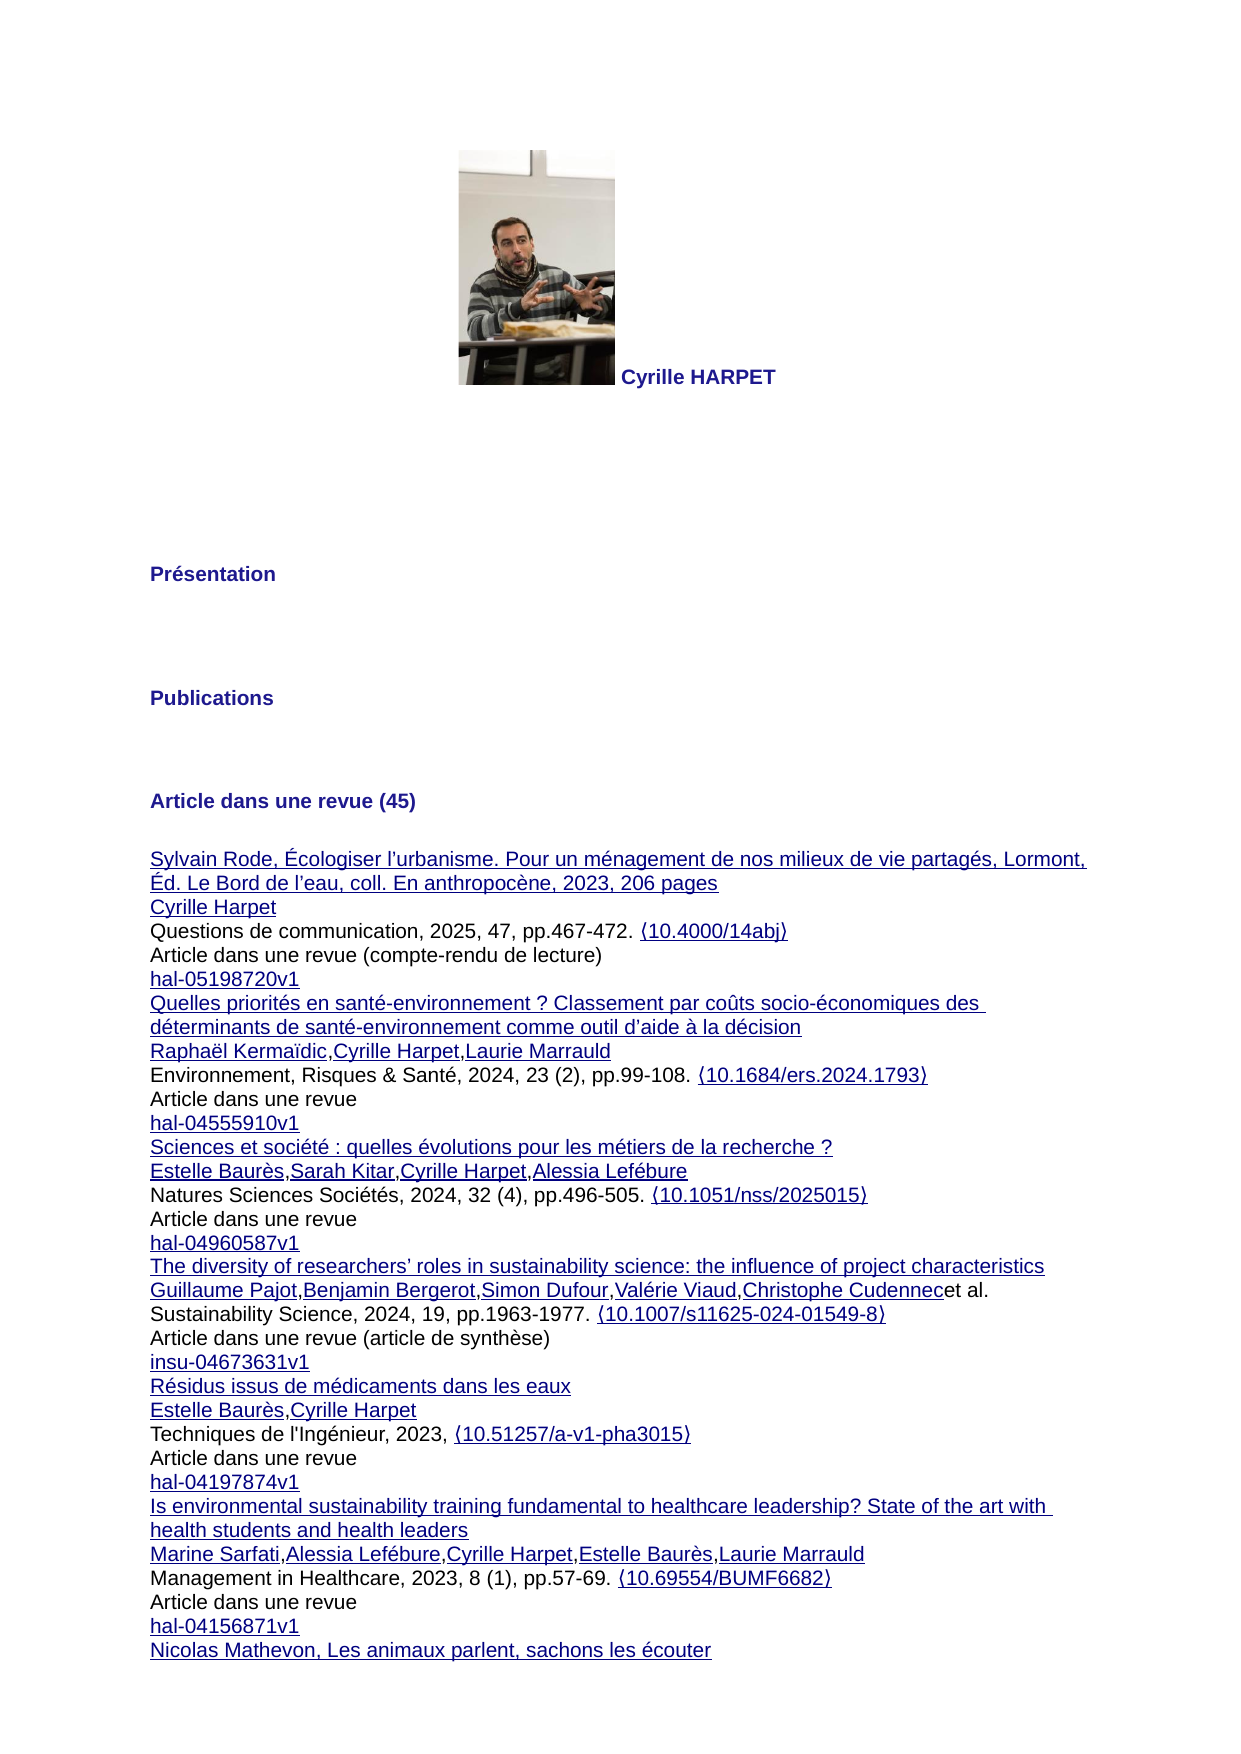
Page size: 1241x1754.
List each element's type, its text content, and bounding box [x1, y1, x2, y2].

table_cell The diversity of researchers’ roles in sustainability science: the influence of project characteristics Guillaume Pajot,Benjamin Bergerot,Simon Dufour,Valérie Viaud,Christophe Cudennecet al. Sustainability Science, 2024, 19, pp.1963-1977. ⟨10.1007/s11625-024-01549-8⟩ Article dans une revue (article de synthèse) insu-04673631v1 [150, 1254, 1090, 1374]
table_cell Sciences et société : quelles évolutions pour les métiers de la recherche ? Estelle Baurès,Sarah Kitar,Cyrille Harpet,Alessia Lefébure Natures Sciences Sociétés, 2024, 32 (4), pp.496-505. ⟨10.1051/nss/2025015⟩ Article dans une revue hal-04960587v1 [150, 1135, 1090, 1254]
subtitle Présentation [150, 562, 1090, 586]
table_cell Nicolas Mathevon, Les animaux parlent, sachons les écouter [150, 1638, 1090, 1662]
subtitle Article dans une revue (45) [150, 789, 1090, 813]
table_cell Is environmental sustainability training fundamental to healthcare leadership? State of the art with health students and health leaders Marine Sarfati,Alessia Lefébure,Cyrille Harpet,Estelle Baurès,Laurie Marrauld Management in Healthcare, 2023, 8 (1), pp.57-69. ⟨10.69554/BUMF6682⟩ Article dans une revue hal-04156871v1 [150, 1494, 1090, 1638]
table_cell Résidus issus de médicaments dans les eaux Estelle Baurès,Cyrille Harpet Techniques de l'Ingénieur, 2023, ⟨10.51257/a-v1-pha3015⟩ Article dans une revue hal-04197874v1 [150, 1374, 1090, 1494]
table_header Sylvain Rode, Écologiser l’urbanisme. Pour un ménagement de nos milieux de vie partagés, Lormont, Éd. Le Bord de l’eau, coll. En anthropocène, 2023, 206 pages Cyrille Harpet Questions de communication, 2025, 47, pp.467-472. ⟨10.4000/14abj⟩ Article dans une revue (compte-rendu de lecture) hal-05198720v1 [150, 847, 1090, 991]
picture [458, 150, 615, 385]
subtitle Publications [150, 686, 1090, 709]
table_cell Quelles priorités en santé-environnement ? Classement par coûts socio-économiques des déterminants de santé-environnement comme outil d’aide à la décision Raphaël Kermaïdic,Cyrille Harpet,Laurie Marrauld Environnement, Risques & Santé, 2024, 23 (2), pp.99-108. ⟨10.1684/ers.2024.1793⟩ Article dans une revue hal-04555910v1 [150, 991, 1090, 1134]
subtitle Cyrille HARPET [150, 150, 1090, 389]
